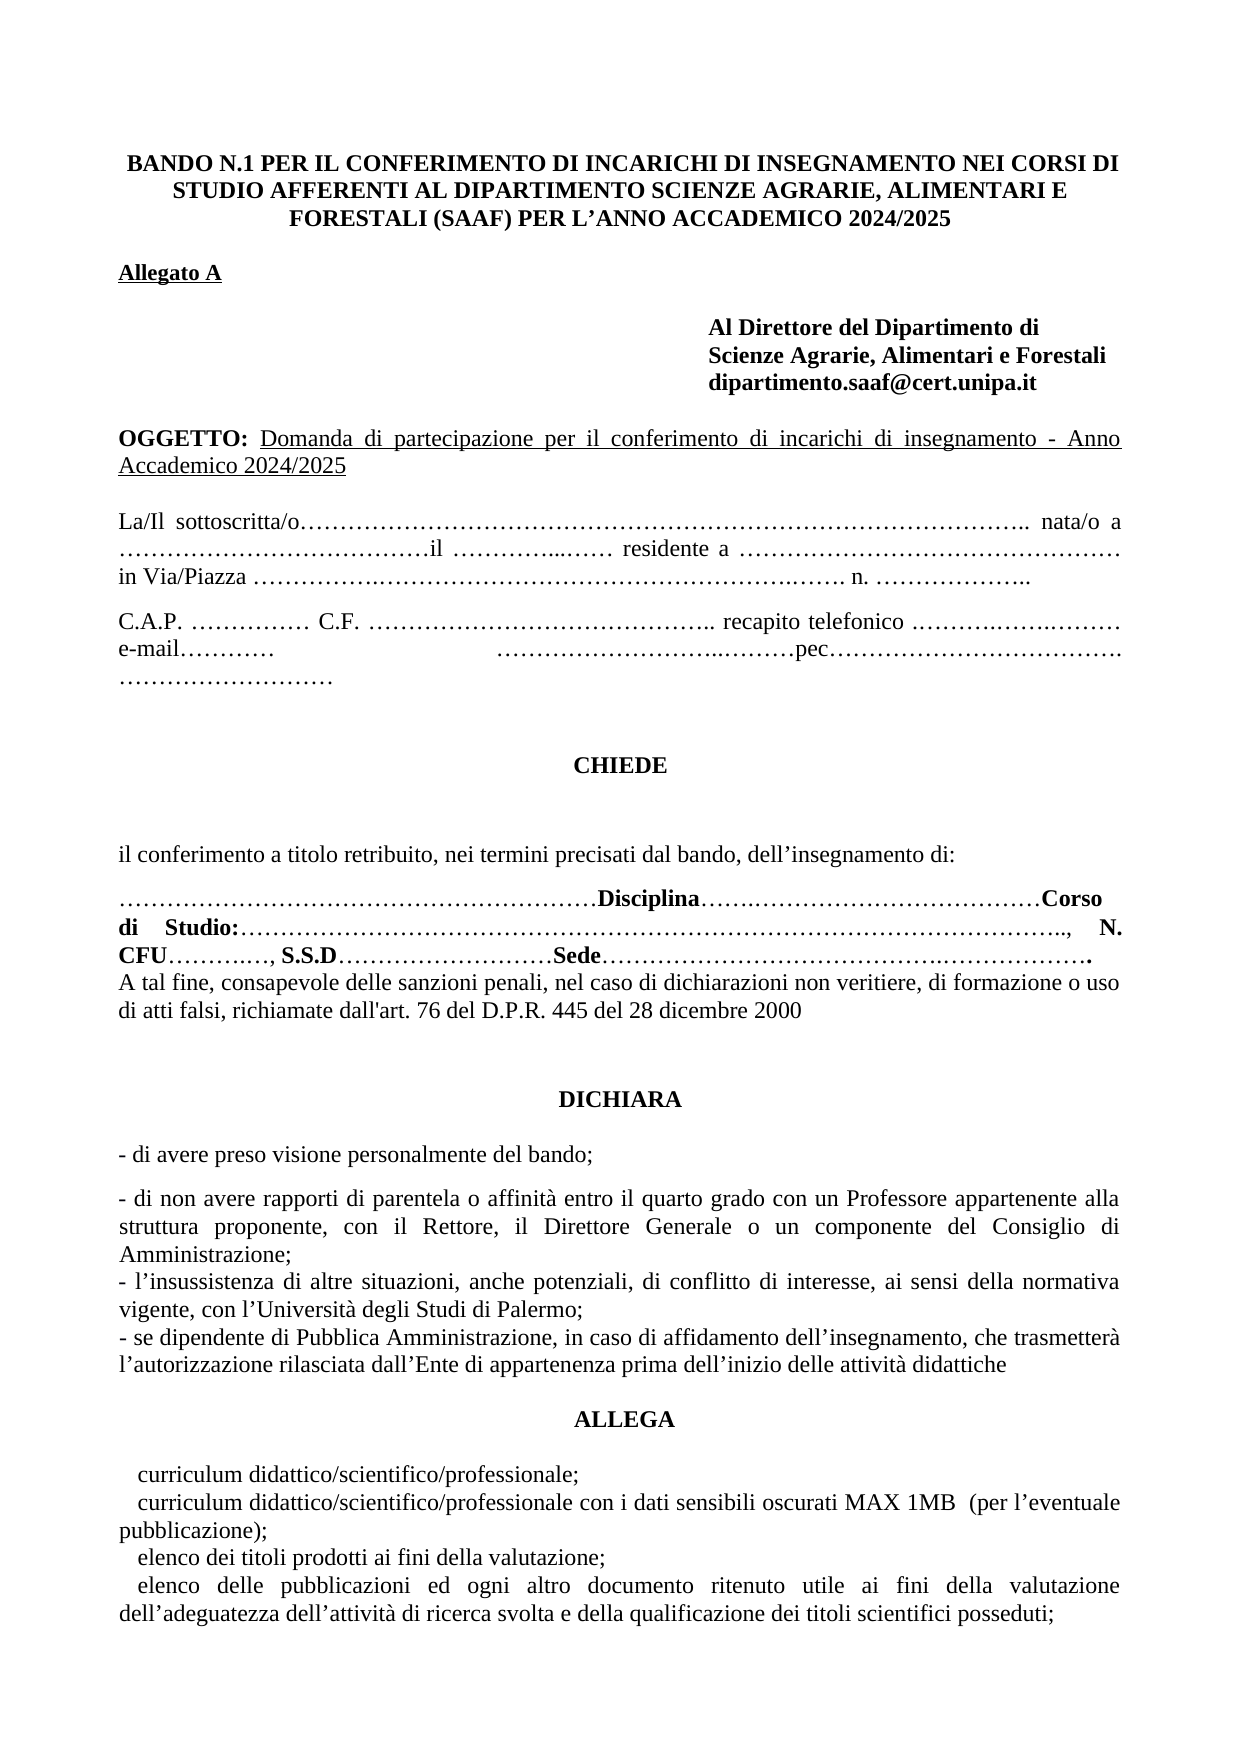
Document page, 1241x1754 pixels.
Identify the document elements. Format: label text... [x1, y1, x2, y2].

text - l’insussistenza di altre situazioni, anche potenziali, di conflitto di interesse, ai sensi della normativa vigente, con l’Università degli Studi di Palermo; [118, 1267, 1122, 1322]
text curriculum didattico/scientifico/professionale con i dati sensibili oscurati MAX 1MB (per l’eventuale pubblicazione); [119, 1488, 1122, 1543]
text La/Il sottoscritta/o……………………………………………………………………………….. nata/o a …………………………………il …………...…… residente a ………………………………………… in Via/Piazza …………….…………………………………………….……. n. ……………….. [118, 507, 1122, 589]
text - se dipendente di Pubblica Amministrazione, in caso di affidamento dell’insegnamento, che trasmetterà l’autorizzazione rilasciata dall’Ente di appartenenza prima dell’inizio delle attività didattiche [119, 1322, 1122, 1378]
text Al Direttore del Dipartimento di [646, 313, 1122, 341]
text Scienze Agrarie, Alimentari e Forestali [646, 341, 1122, 368]
text BANDO N.1 PER IL CONFERIMENTO DI INCARICHI DI INSEGNAMENTO NEI CORSI DI STUDIO AFFERENTI AL DIPARTIMENTO SCIENZE AGRARIE, ALIMENTARI E FORESTALI (SAAF) PER L’ANNO ACCADEMICO 2024/2025 [118, 148, 1122, 232]
text DICHIARA [118, 1085, 1122, 1112]
text - di non avere rapporti di parentela o affinità entro il quarto grado con un Professore appartenente alla struttura proponente, con il Rettore, il Direttore Generale o un componente del Consiglio di Amministrazione; [118, 1184, 1122, 1267]
text CHIEDE [118, 751, 1122, 779]
text ALLEGA [127, 1405, 1122, 1433]
text - di avere preso visione personalmente del bando; [118, 1140, 1122, 1168]
text curriculum didattico/scientifico/professionale; [119, 1461, 1122, 1488]
text A tal fine, consapevole delle sanzioni penali, nel caso di dichiarazioni non veritiere, di formazione o uso di atti falsi, richiamate dall'art. 76 del D.P.R. 445 del 28 dicembre 2000 [118, 968, 1122, 1024]
text elenco dei titoli prodotti ai fini della valutazione; [119, 1543, 1122, 1571]
text OGGETTO: Domanda di partecipazione per il conferimento di incarichi di insegnamento - Anno Accademico 2024/2025 [118, 423, 1122, 479]
text elenco delle pubblicazioni ed ogni altro documento ritenuto utile ai fini della valutazione dell’adeguatezza dell’attività di ricerca svolta e della qualificazione dei titoli scientifici posseduti; [119, 1571, 1122, 1626]
text il conferimento a titolo retribuito, nei termini precisati dal bando, dell’insegnamento di: [118, 840, 1122, 868]
text Allegato A [118, 259, 1122, 286]
text dipartimento.saaf@cert.unipa.it [646, 368, 1122, 396]
text C.A.P. …………… C.F. …………………………………….. recapito telefonico .……….…….……… e-mail………… ………………………..………pec……………………………….……………………… [118, 607, 1122, 689]
text ……………………………………………………Disciplina…….………………………………Corso di Studio:………………………………………………………………………………………….., N. CFU……….…, S.S.D………………………Sede…………………………………….………………. [118, 884, 1122, 968]
